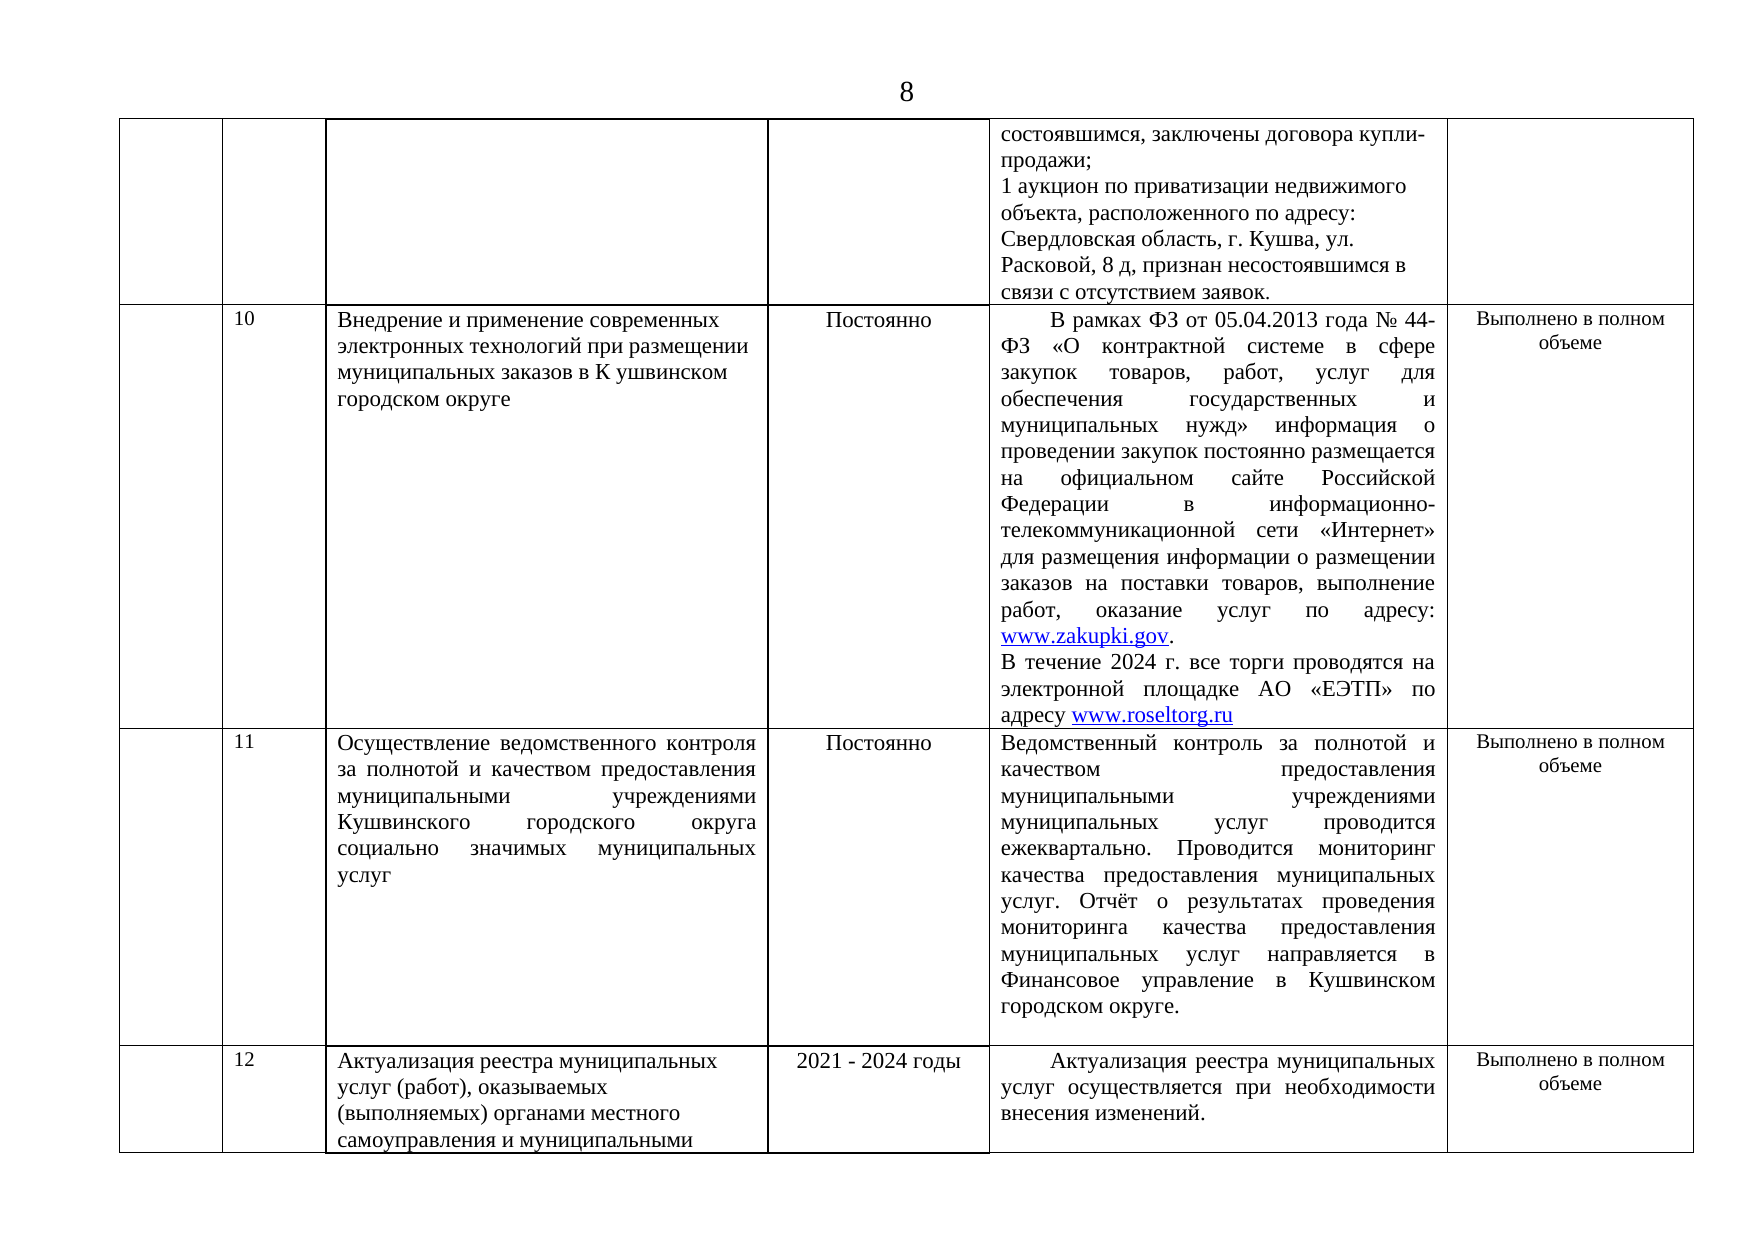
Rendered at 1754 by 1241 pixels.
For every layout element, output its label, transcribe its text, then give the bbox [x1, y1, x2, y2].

table_cell [1448, 119, 1693, 304]
table_cell [327, 120, 767, 304]
table_cell 2021 - 2024 годы [769, 1047, 989, 1152]
table_cell 12 [223, 1046, 325, 1152]
table_cell [223, 119, 325, 304]
table_cell [120, 729, 222, 1045]
table_cell Ведомственный контроль за полнотой и качеством предоставления муниципальными учреждениями муниципальных услуг проводится ежеквартально. Проводится мониторинг качества предоставления муниципальных услуг. Отчёт о результатах проведения мониторинга качества предоставления муниципальных услуг направляется в Финансовое управление в Кушвинском городском округе. [990, 729, 1447, 1045]
table_cell Актуализация реестра муниципальных услуг (работ), оказываемых (выполняемых) органами местного самоуправления и муниципальными [327, 1047, 767, 1152]
table_cell Выполнено в полном объеме [1448, 305, 1693, 727]
table_cell 10 [223, 305, 325, 727]
table_cell [120, 119, 222, 304]
table_cell [120, 1046, 222, 1152]
table_cell Постоянно [769, 729, 989, 1045]
table_cell Выполнено в полном объеме [1448, 1046, 1693, 1152]
table_cell состоявшимся, заключены договора купли-продажи; 1 аукцион по приватизации недвижимого объекта, расположенного по адресу: Свердловская область, г. Кушва, ул. Расковой, 8 д, признан несостоявшимся в связи с отсутствием заявок. [990, 119, 1447, 304]
table_cell Постоянно [769, 306, 989, 727]
table_cell [769, 120, 989, 304]
table_cell Актуализация реестра муниципальных услуг осуществляется при необходимости внесения изменений. [990, 1046, 1447, 1152]
table_cell Выполнено в полном объеме [1448, 729, 1693, 1045]
table_cell Осуществление ведомственного контроля за полнотой и качеством предоставления муниципальными учреждениями Кушвинского городского округа социально значимых муниципальных услуг [327, 729, 767, 1045]
table_cell [120, 305, 222, 727]
table_cell Внедрение и применение современных электронных технологий при размещении муниципальных заказов в К ушвинском городском округе [327, 306, 767, 727]
table_cell В рамках ФЗ от 05.04.2013 года № 44-ФЗ «О контрактной системе в сфере закупок товаров, работ, услуг для обеспечения государственных и муниципальных нужд» информация о проведении закупок постоянно размещается на официальном сайте Российской Федерации в информационно-телекоммуникационной сети «Интернет» для размещения информации о размещении заказов на поставки товаров, выполнение работ, оказание услуг по адресу: www.zakupki.gov. В течение 2024 г. все торги проводятся на электронной площадке АО «ЕЭТП» по адресу www.roseltorg.ru [990, 305, 1447, 727]
table_cell 11 [223, 729, 325, 1045]
